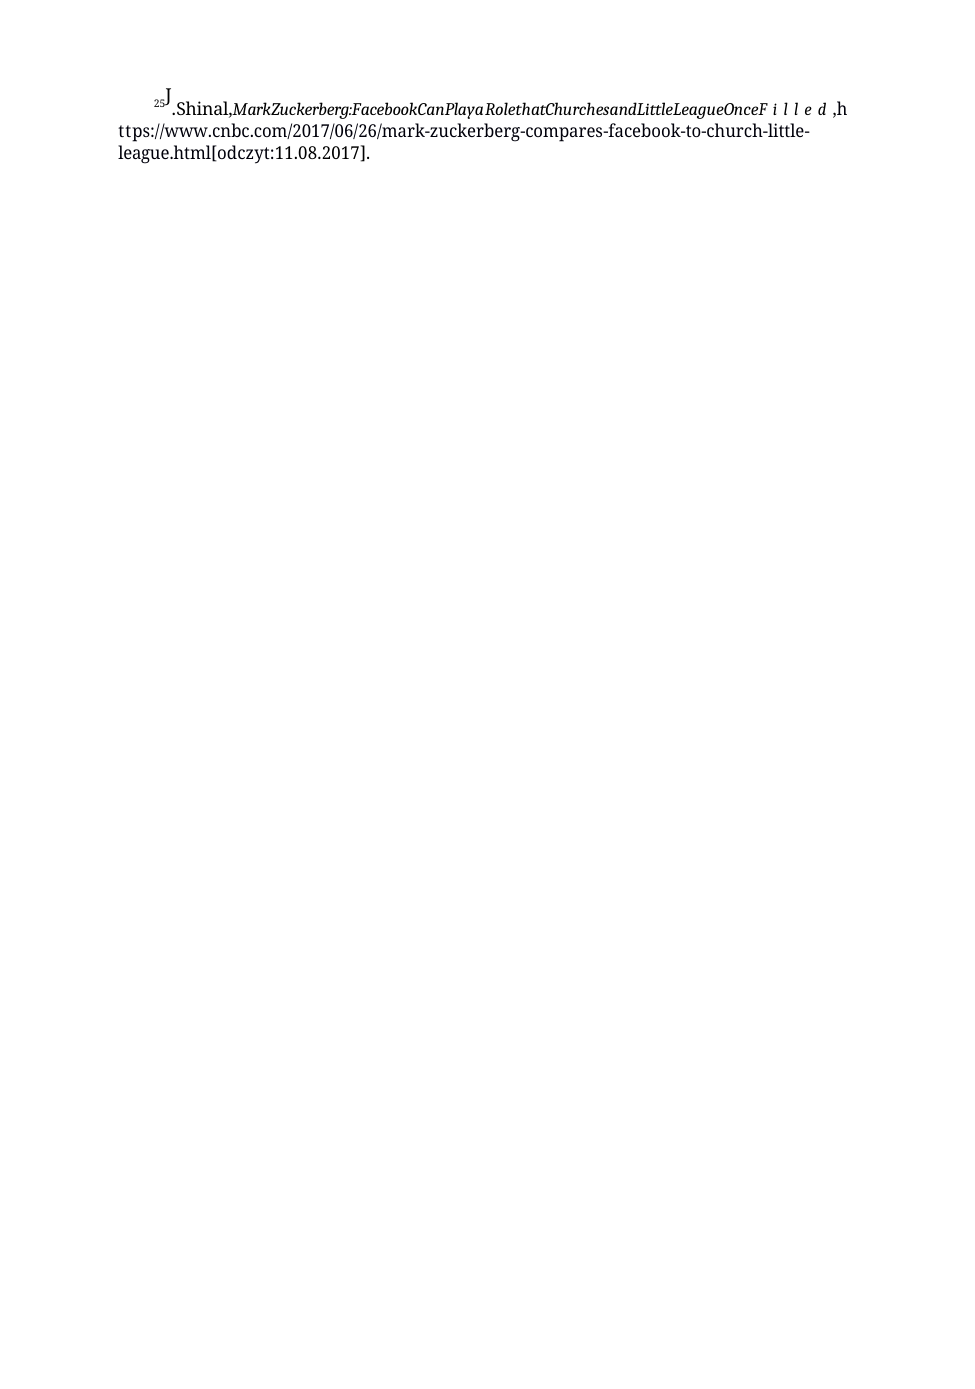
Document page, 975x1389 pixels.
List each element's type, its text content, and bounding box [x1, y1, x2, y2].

text 25J.Shinal,MarkZuckerberg:FacebookCanPlayaRolethatChurchesandLittleLeagueOnceFilled,https://www.cnbc.com/2017/06/26/mark-zuckerberg-compares-facebook-to-church-little-league.html[odczyt:11.08.2017]. [118, 98, 852, 164]
